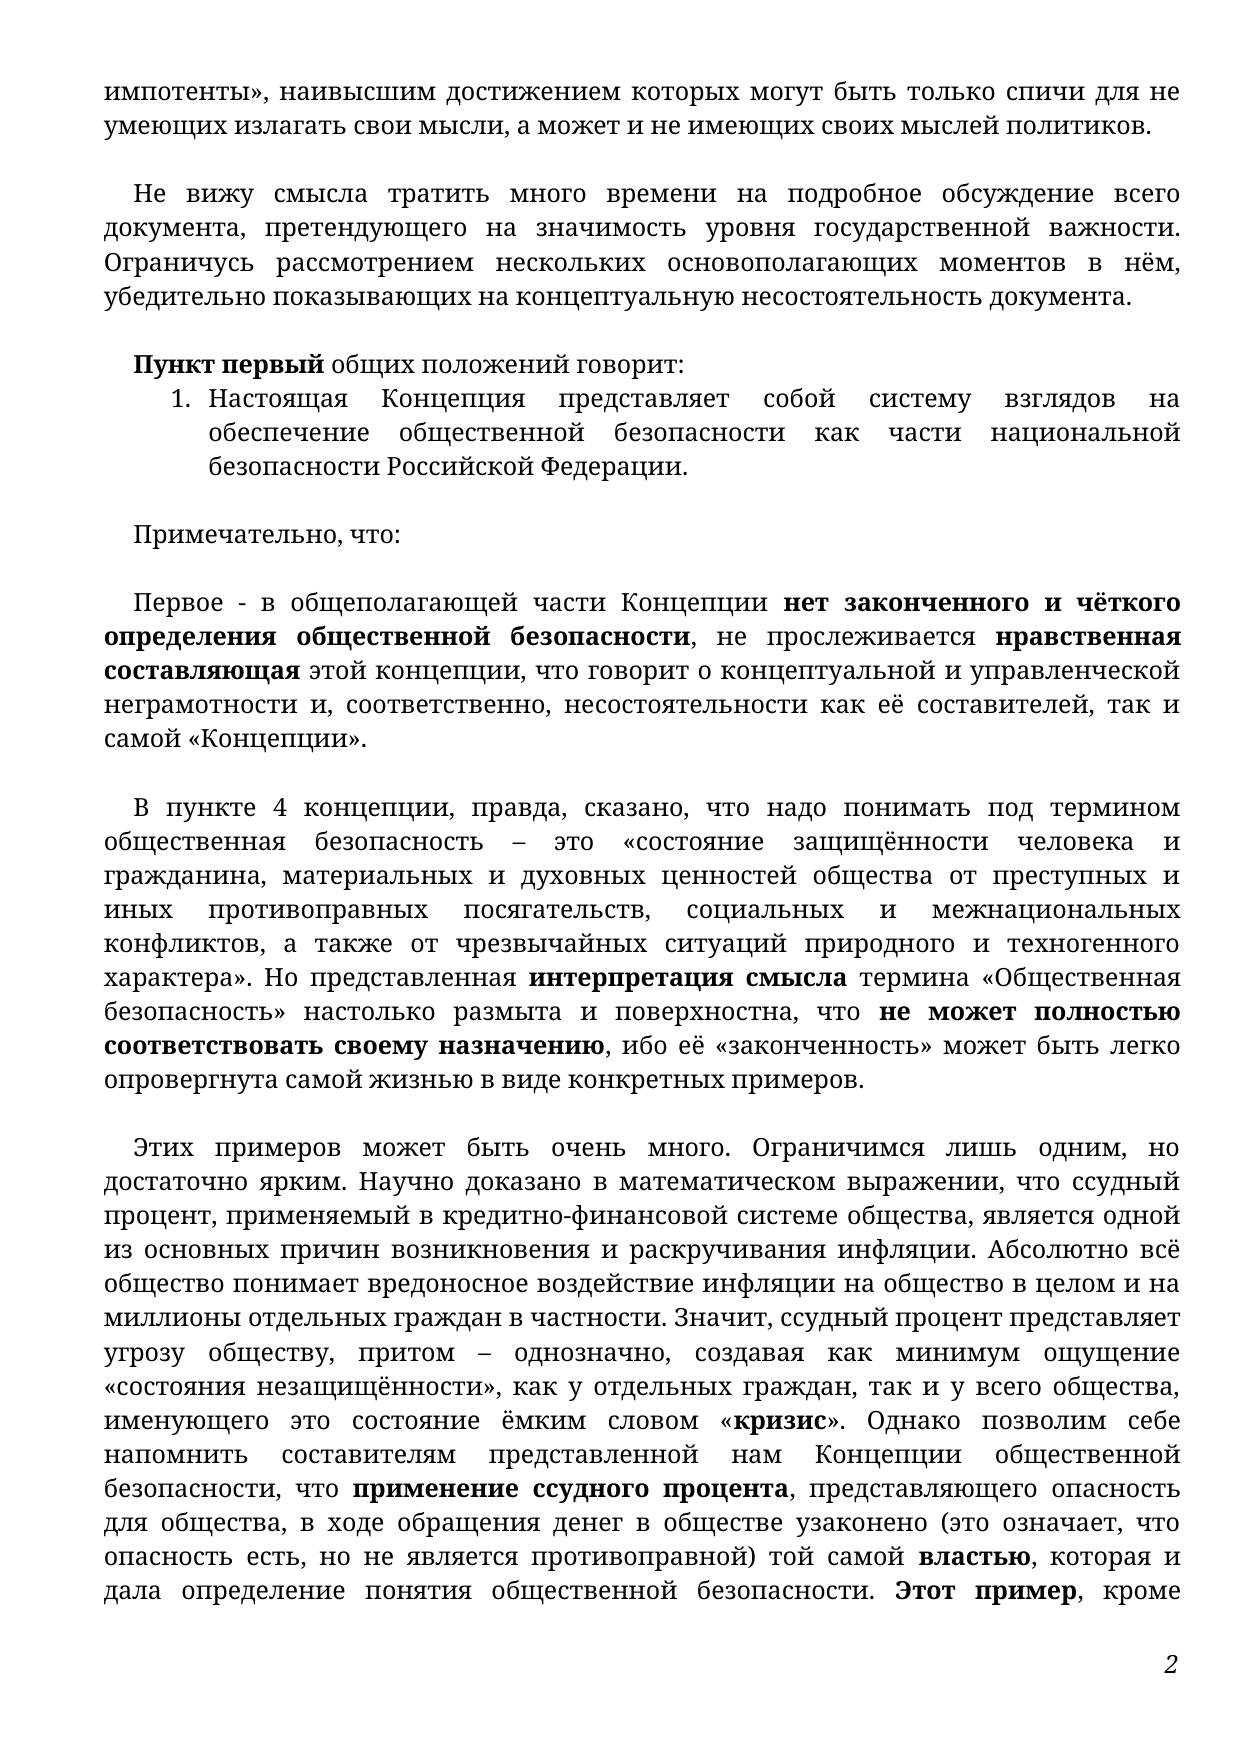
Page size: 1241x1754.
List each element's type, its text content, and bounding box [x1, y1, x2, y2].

text Примечательно, что: [103, 517, 1181, 551]
text Не вижу смысла тратить много времени на подробное обсуждение всего документа, претендующего на значимость уровня государственной важности. Ограничусь рассмотрением нескольких основополагающих моментов в нём, убедительно показывающих на концептуальную несостоятельность документа. [103, 176, 1181, 312]
text Первое - в общеполагающей части Концепции нет законченного и чёткого определения общественной безопасности, не прослеживается нравственная составляющая этой концепции, что говорит о концептуальной и управленческой неграмотности и, соответственно, несостоятельности как её составителей, так и самой «Концепции». [103, 585, 1181, 755]
list Настоящая Концепция представляет собой систему взглядов на обеспечение общественной безопасности как части национальной безопасности Российской Федерации. [171, 380, 1181, 483]
text Этих примеров может быть очень много. Ограничимся лишь одним, но достаточно ярким. Научно доказано в математическом выражении, что ссудный процент, применяемый в кредитно-финансовой системе общества, является одной из основных причин возникновения и раскручивания инфляции. Абсолютно всё общество понимает вредоносное воздействие инфляции на общество в целом и на миллионы отдельных граждан в частности. Значит, ссудный процент представляет угрозу обществу, притом – однозначно, создавая как минимум ощущение «состояния незащищённости», как у отдельных граждан, так и у всего общества, именующего это состояние ёмким словом «кризис». Однако позволим себе напомнить составителям представленной нам Концепции общественной безопасности, что применение ссудного процента, представляющего опасность для общества, в ходе обращения денег в обществе узаконено (это означает, что опасность есть, но не является противоправной) той самой властью, которая и дала определение понятия общественной безопасности. Этот пример, кроме [103, 1130, 1181, 1607]
text Пункт первый общих положений говорит: [103, 346, 1181, 380]
text В пункте 4 концепции, правда, сказано, что надо понимать под термином общественная безопасность – это «состояние защищённости человека и гражданина, материальных и духовных ценностей общества от преступных и иных противоправных посягательств, социальных и межнациональных конфликтов, а также от чрезвычайных ситуаций природного и техногенного характера». Но представленная интерпретация смысла термина «Общественная безопасность» настолько размыта и поверхностна, что не может полностью соответствовать своему назначению, ибо её «законченность» может быть легко опровергнута самой жизнью в виде конкретных примеров. [103, 789, 1181, 1096]
text импотенты», наивысшим достижением которых могут быть только спичи для не умеющих излагать свои мысли, а может и не имеющих своих мыслей политиков. [103, 74, 1181, 142]
